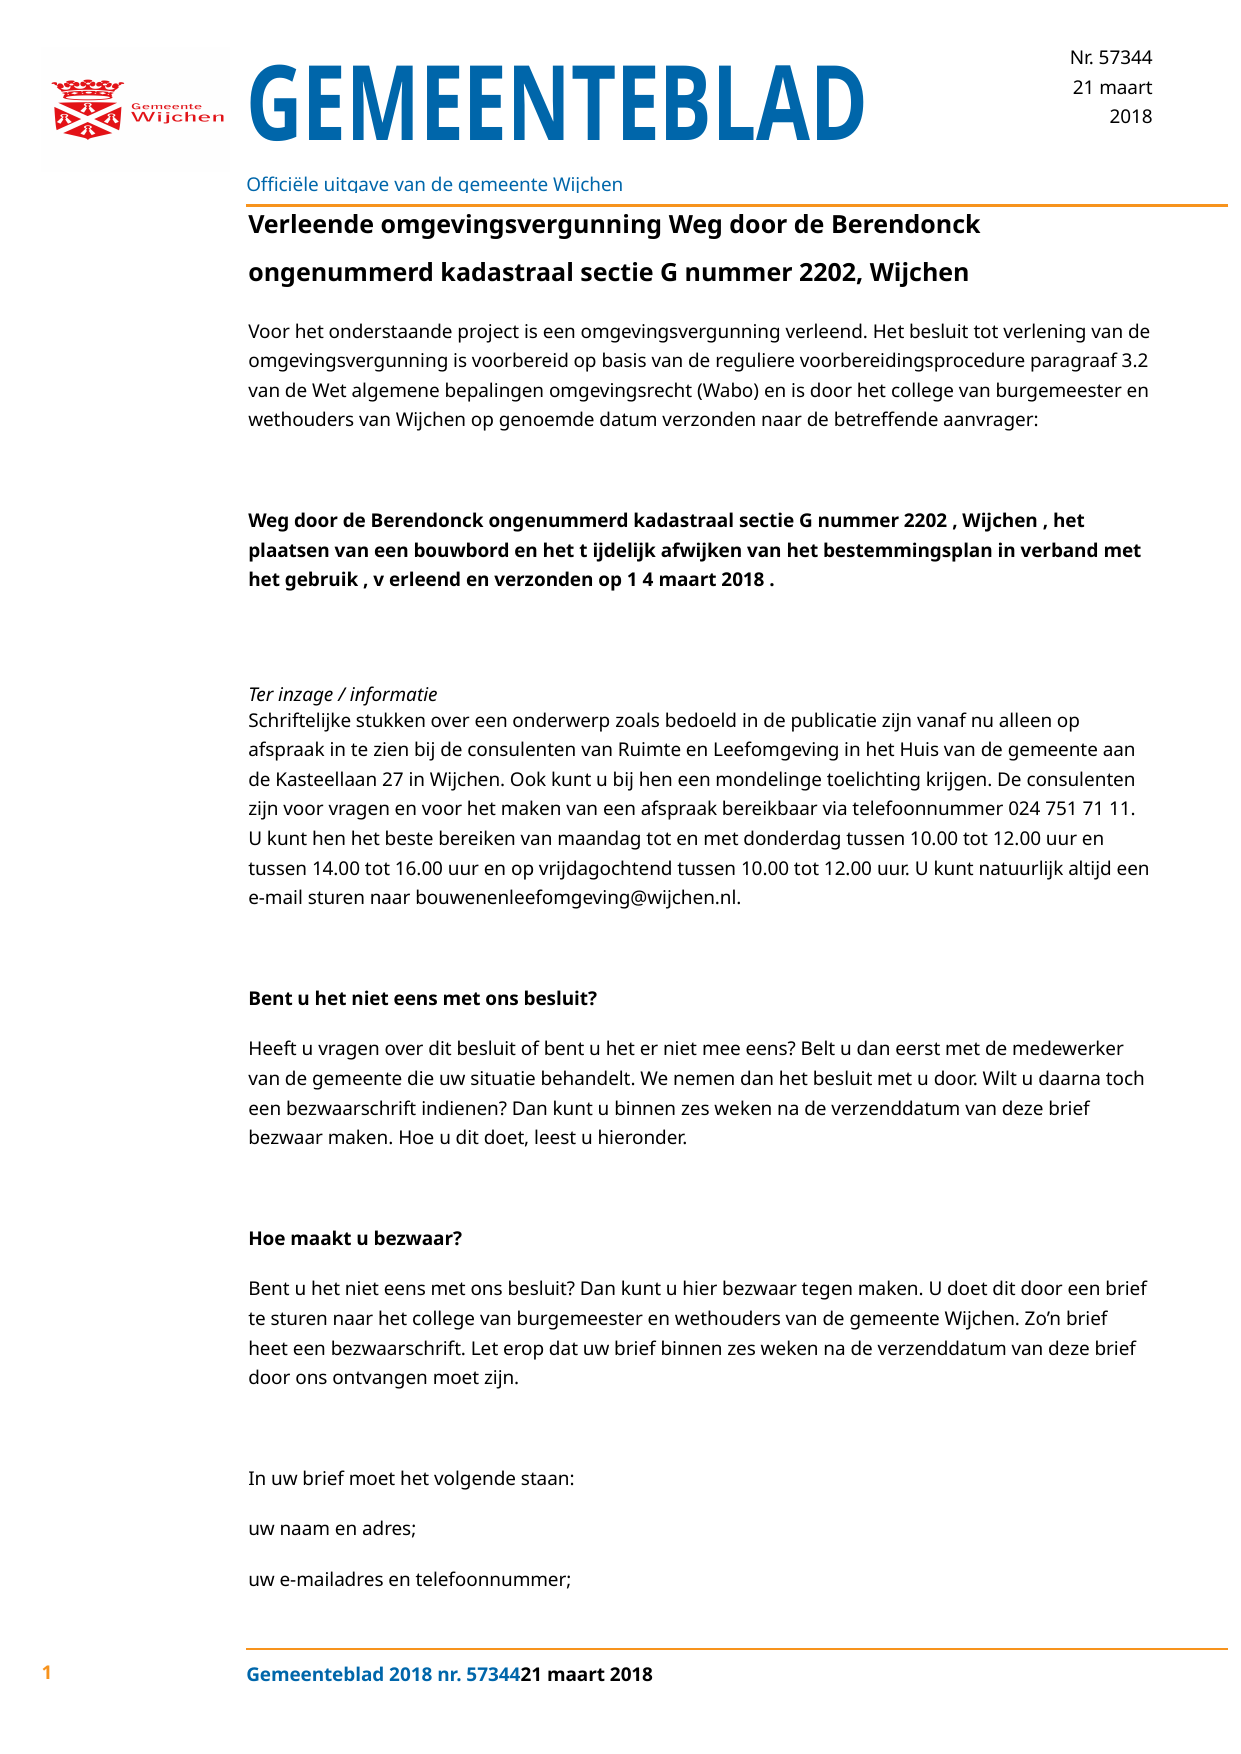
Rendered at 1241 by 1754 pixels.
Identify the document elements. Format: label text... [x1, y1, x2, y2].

picture [41, 47, 231, 172]
text Ter inzage / informatie [248, 681, 1152, 707]
text Voor het onderstaande project is een omgevingsvergunning verleend. Het besluit tot verlening van de omgevingsvergunning is voorbereid op basis van de reguliere voorbereidingsprocedure paragraaf 3.2 van de Wet algemene bepalingen omgevingsrecht (Wabo) en is door het college van burgemeester en wethouders van Wijchen op genoemde datum verzonden naar de betreffende aanvrager: [248, 318, 1152, 432]
text uw naam en adres; [248, 1516, 1152, 1541]
text Weg door de Berendonck ongenummerd kadastraal sectie G nummer 2202 , Wijchen , het plaatsen van een bouwbord en het t ijdelijk afwijken van het bestemmingsplan in verband met het gebruik , v erleend en verzonden op 1 4 maart 2018 . [248, 507, 1152, 592]
text Bent u het niet eens met ons besluit? [248, 985, 1152, 1011]
text uw e-mailadres en telefoonnummer; [248, 1566, 1152, 1592]
text Heeft u vragen over dit besluit of bent u het er niet mee eens? Belt u dan eerst met de medewerker van de gemeente die uw situatie behandelt. We nemen dan het besluit met u door. Wilt u daarna toch een bezwaarschrift indienen? Dan kunt u binnen zes weken na de verzenddatum van deze brief bezwaar maken. Hoe u dit doet, leest u hieronder. [248, 1036, 1152, 1150]
text In uw brief moet het volgende staan: [248, 1465, 1152, 1491]
text Hoe maakt u bezwaar? [248, 1225, 1152, 1251]
text Verleende omgevingsvergunning Weg door de Berendonck ongenummerd kadastraal sectie G nummer 2202, Wijchen [248, 207, 1152, 288]
text Bent u het niet eens met ons besluit? Dan kunt u hier bezwaar tegen maken. U doet dit door een brief te sturen naar het college van burgemeester en wethouders van de gemeente Wijchen. Zo’n brief heet een bezwaarschrift. Let erop dat uw brief binnen zes weken na de verzenddatum van deze brief door ons ontvangen moet zijn. [248, 1276, 1152, 1390]
text Schriftelijke stukken over een onderwerp zoals bedoeld in de publicatie zijn vanaf nu alleen op afspraak in te zien bij de consulenten van Ruimte en Leefomgeving in het Huis van de gemeente aan de Kasteellaan 27 in Wijchen. Ook kunt u bij hen een mondelinge toelichting krijgen. De consulenten zijn voor vragen en voor het maken van een afspraak bereikbaar via telefoonnummer 024 751 71 11. U kunt hen het beste bereiken van maandag tot en met donderdag tussen 10.00 tot 12.00 uur en tussen 14.00 tot 16.00 uur en op vrijdagochtend tussen 10.00 tot 12.00 uur. U kunt natuurlijk altijd een e-mail sturen naar bouwenenleefomgeving@wijchen.nl. [248, 707, 1152, 910]
